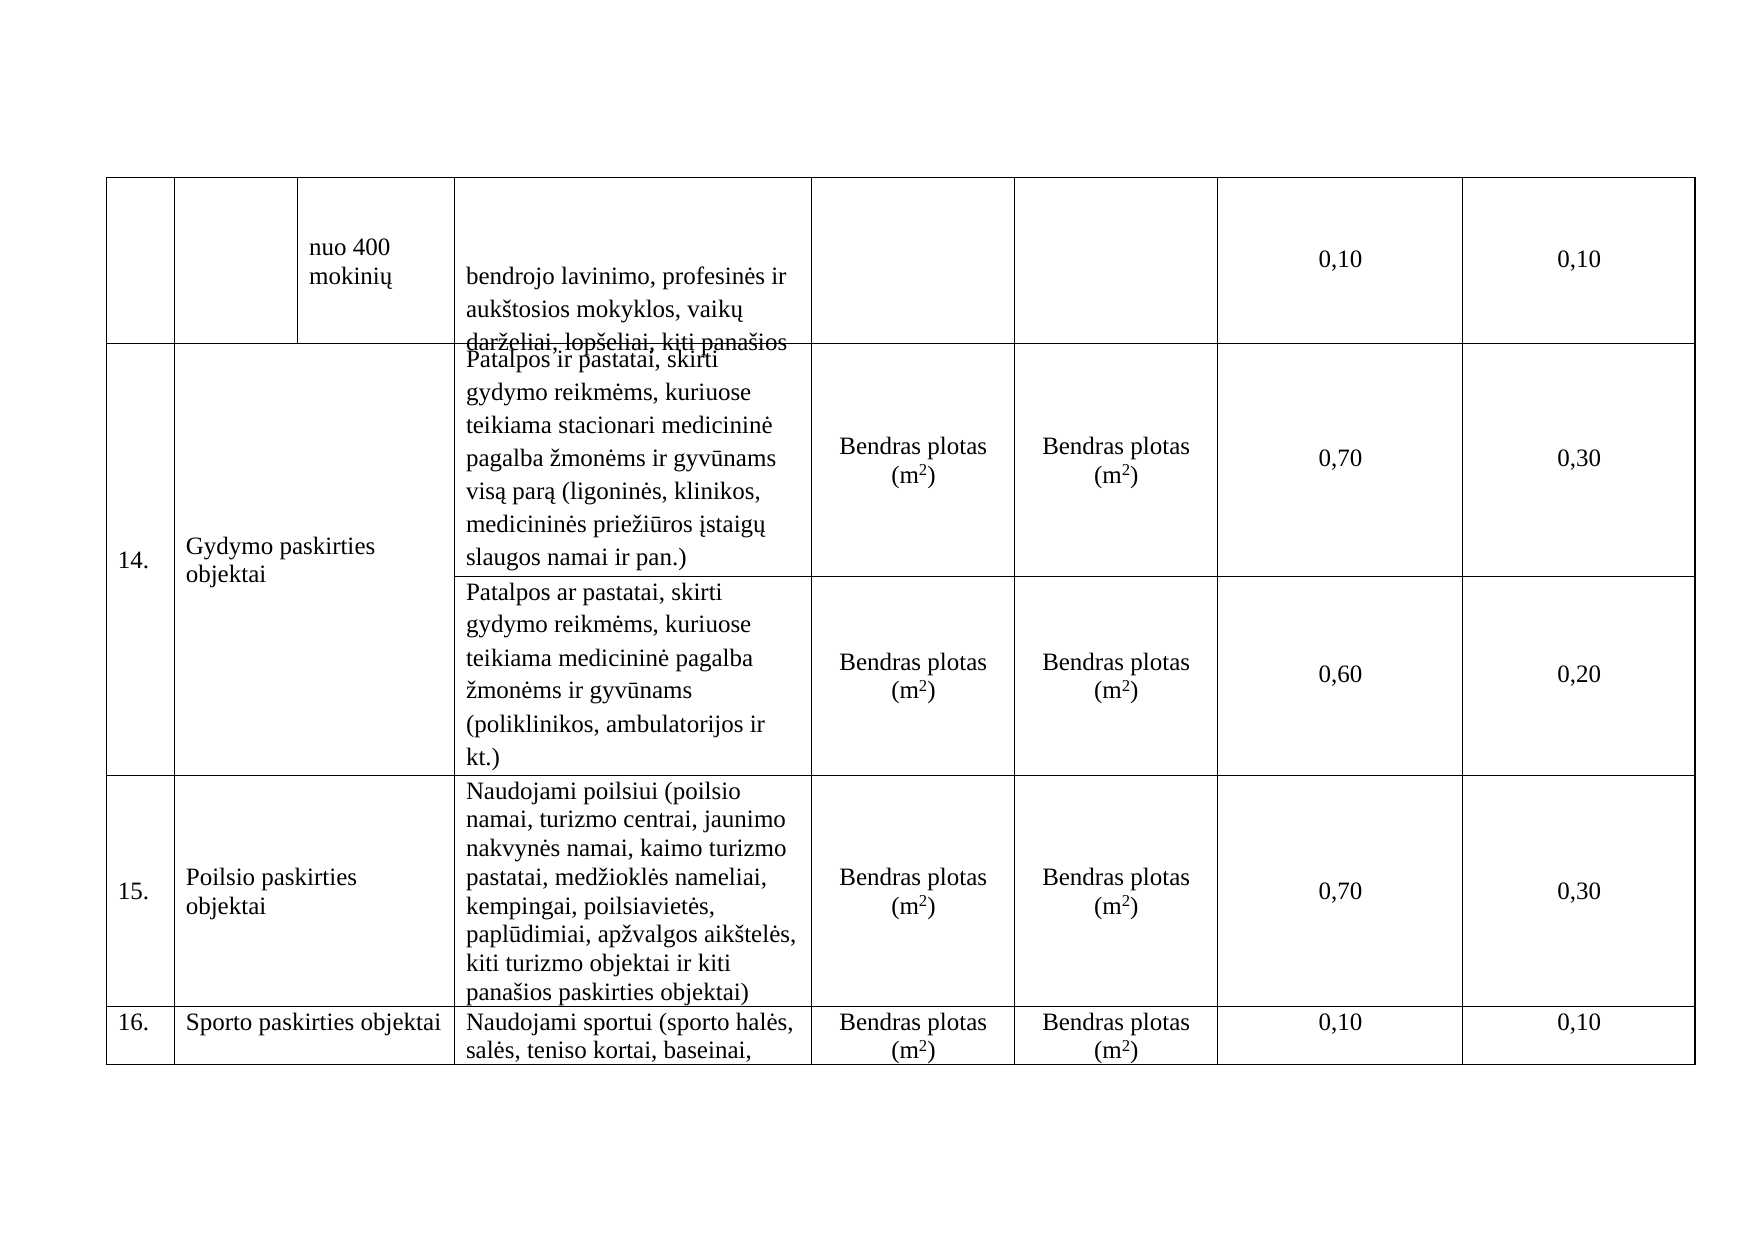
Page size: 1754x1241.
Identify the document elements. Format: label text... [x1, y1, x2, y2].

table_cell Naudojami sportui (sporto halės, salės, teniso kortai, baseinai, [455, 1007, 811, 1064]
table_cell Patalpos ir pastatai, skirti gydymo reikmėms, kuriuose teikiama stacionari medicininė pagalba žmonėms ir gyvūnams visą parą (ligoninės, klinikos, medicininės priežiūros įstaigų slaugos namai ir pan.) [455, 344, 811, 576]
table_cell 16. [107, 1007, 174, 1064]
table_cell 15. [107, 776, 174, 1006]
table_cell 0,20 [1463, 577, 1694, 775]
table_cell Bendras plotas (m2) [812, 1007, 1014, 1064]
table_cell 0,10 [1218, 178, 1462, 343]
table_cell [175, 178, 297, 343]
table_cell Bendras plotas (m2) [1015, 577, 1217, 775]
table_cell nuo 400 mokinių [298, 178, 454, 343]
table_cell Gydymo paskirties objektai [175, 344, 454, 775]
table_cell Bendras plotas (m2) [1015, 776, 1217, 1006]
table_cell [1015, 178, 1217, 343]
table_cell 14. [107, 344, 174, 775]
table_cell [812, 178, 1014, 343]
table_cell 0,30 [1463, 344, 1694, 576]
table_cell 0,70 [1218, 776, 1462, 1006]
table_cell Naudojami poilsiui (poilsio namai, turizmo centrai, jaunimo nakvynės namai, kaimo turizmo pastatai, medžioklės nameliai, kempingai, poilsiavietės, paplūdimiai, apžvalgos aikštelės, kiti turizmo objektai ir kiti panašios paskirties objektai) [455, 776, 811, 1006]
table_cell Patalpos ar pastatai, skirti gydymo reikmėms, kuriuose teikiama medicininė pagalba žmonėms ir gyvūnams (poliklinikos, ambulatorijos ir kt.) [455, 577, 811, 775]
table_cell 0,60 [1218, 577, 1462, 775]
table_cell 0,10 [1218, 1007, 1462, 1064]
table_cell 0,10 [1463, 178, 1694, 343]
table_cell Bendras plotas (m2) [812, 577, 1014, 775]
table_cell Sporto paskirties objektai [175, 1007, 454, 1064]
table_cell Bendras plotas (m2) [812, 344, 1014, 576]
table_cell Bendras plotas (m2) [812, 776, 1014, 1006]
table_cell 0,10 [1463, 1007, 1694, 1064]
table_cell 0,70 [1218, 344, 1462, 576]
table_cell Bendras plotas (m2) [1015, 1007, 1217, 1064]
table_cell Bendras plotas (m2) [1015, 344, 1217, 576]
table_cell 0,30 [1463, 776, 1694, 1006]
table_cell Poilsio paskirties objektai [175, 776, 454, 1006]
table_cell Naudojami švietimo ir mokslo tikslams (institutai ir mokslinio tyrimo įstaigos, observatorijos, meteorologijos stotys, laboratorijos (išskyrus gamybines laboratorijas), bendrojo lavinimo, profesinės ir aukštosios mokyklos, vaikų darželiai, lopšeliai, kiti panašios paskirties objektai) [455, 178, 811, 343]
table_cell [107, 178, 174, 343]
